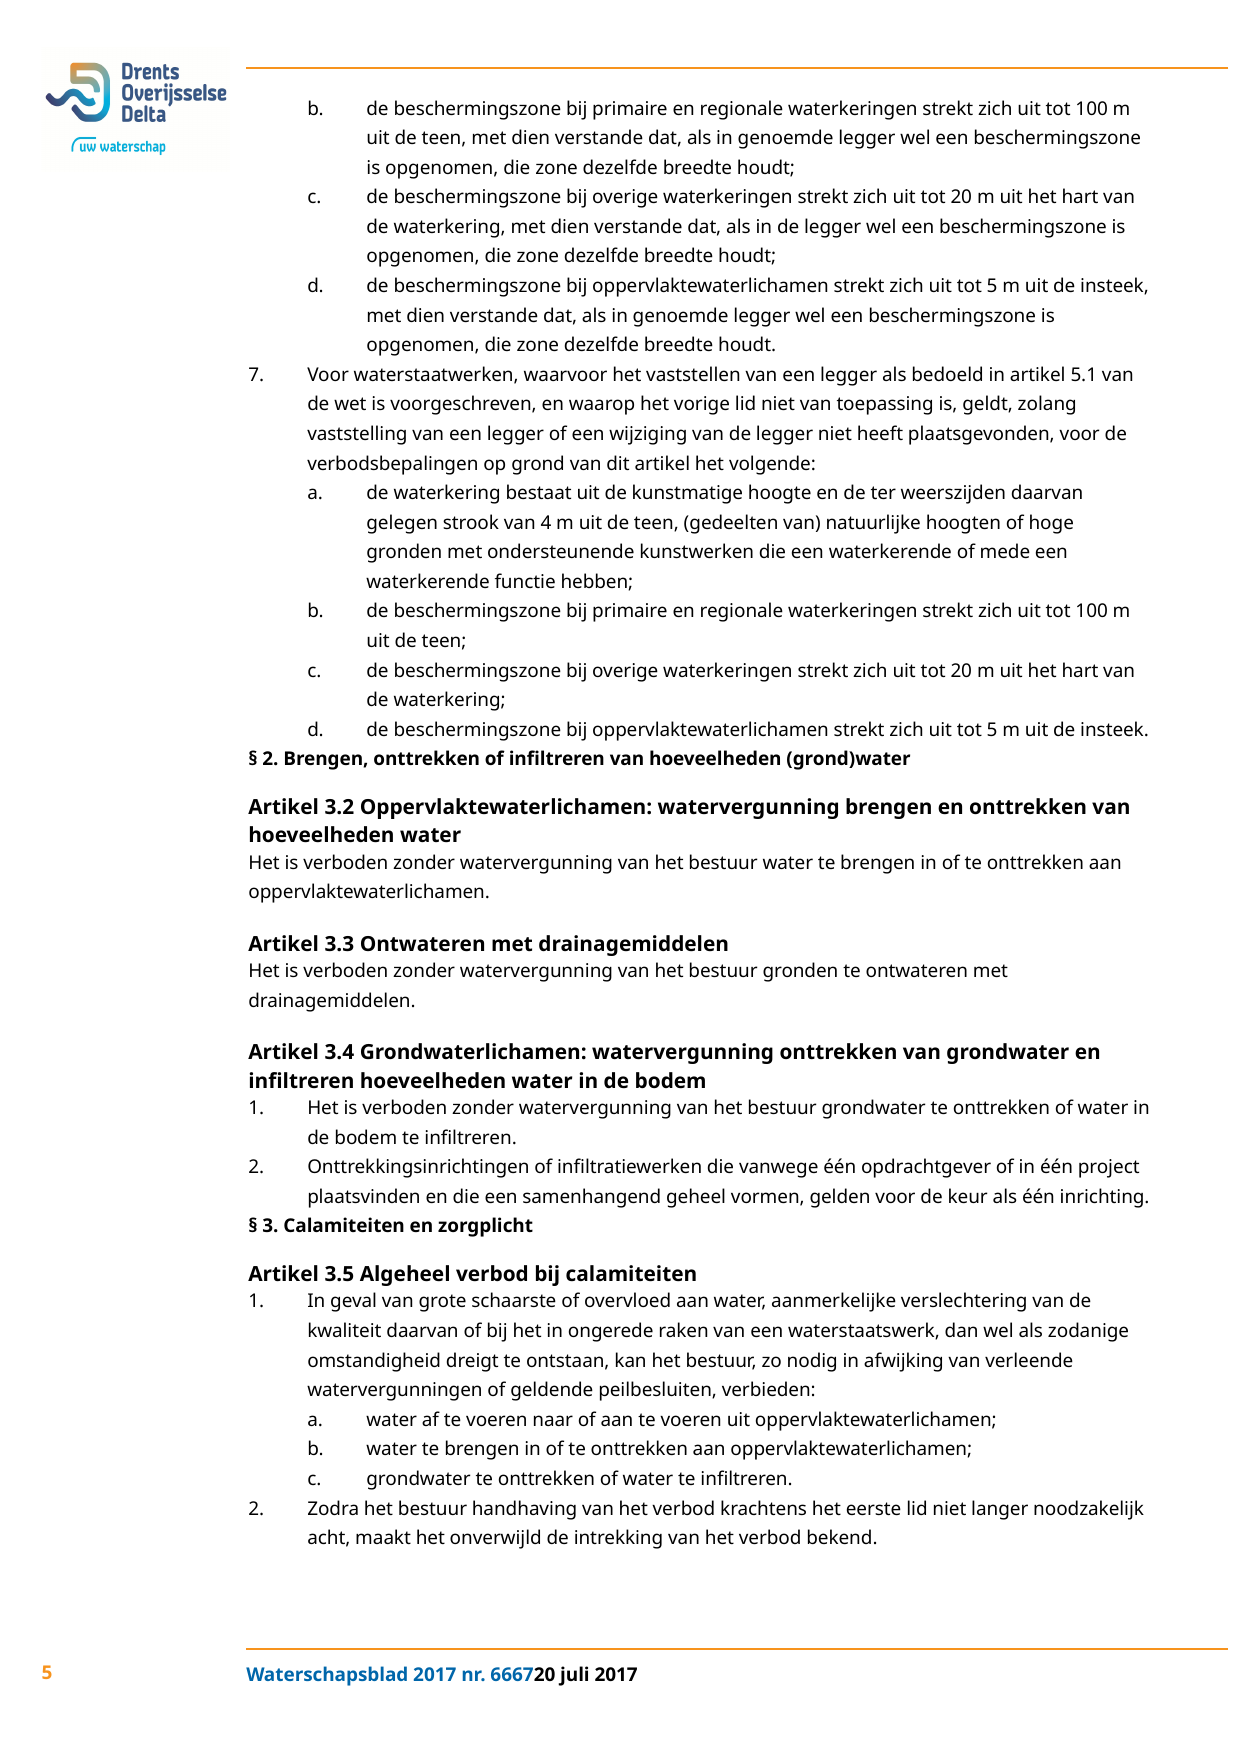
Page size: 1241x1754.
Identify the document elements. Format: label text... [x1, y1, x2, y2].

text Het is verboden zonder watervergunning van het bestuur water te brengen in of te onttrekken aan oppervlaktewaterlichamen. [248, 849, 1152, 904]
text Artikel 3.2 Oppervlaktewaterlichamen: watervergunning brengen en onttrekken van hoeveelheden water [248, 792, 1152, 849]
list Zodra het bestuur handhaving van het verbod krachtens het eerste lid niet langer noodzakelijk acht, maakt het onverwijld de intrekking van het verbod bekend. [248, 1495, 1152, 1550]
list de beschermingszone bij oppervlaktewaterlichamen strekt zich uit tot 5 m uit de insteek. [307, 716, 1152, 742]
list de waterkering bestaat uit de kunstmatige hoogte en de ter weerszijden daarvan gelegen strook van 4 m uit de teen, (gedeelten van) natuurlijke hoogten of hoge gronden met ondersteunende kunstwerken die een waterkerende of mede een waterkerende functie hebben; [307, 479, 1152, 594]
text Het is verboden zonder watervergunning van het bestuur gronden te ontwateren met drainagemiddelen. [248, 957, 1152, 1013]
text Artikel 3.3 Ontwateren met drainagemiddelen [248, 929, 1152, 957]
text § 3. Calamiteiten en zorgplicht [248, 1213, 1152, 1238]
list de beschermingszone bij oppervlaktewaterlichamen strekt zich uit tot 5 m uit de insteek, met dien verstande dat, als in genoemde legger wel een beschermingszone is opgenomen, die zone dezelfde breedte houdt. [307, 272, 1152, 357]
text § 2. Brengen, onttrekken of infiltreren van hoeveelheden (grond)water [248, 746, 1152, 771]
list de beschermingszone bij overige waterkeringen strekt zich uit tot 20 m uit het hart van de waterkering, met dien verstande dat, als in de legger wel een beschermingszone is opgenomen, die zone dezelfde breedte houdt; [307, 183, 1152, 268]
list Het is verboden zonder watervergunning van het bestuur grondwater te onttrekken of water in de bodem te infiltreren. [248, 1094, 1152, 1150]
list water te brengen in of te onttrekken aan oppervlaktewaterlichamen; [307, 1436, 1152, 1461]
list water af te voeren naar of aan te voeren uit oppervlaktewaterlichamen; [307, 1406, 1152, 1432]
list In geval van grote schaarste of overvloed aan water, aanmerkelijke verslechtering van de kwaliteit daarvan of bij het in ongerede raken van een waterstaatswerk, dan wel als zodanige omstandigheid dreigt te ontstaan, kan het bestuur, zo nodig in afwijking van verleende watervergunningen of geldende peilbesluiten, verbieden: [248, 1288, 1152, 1402]
list grondwater te onttrekken of water te infiltreren. [307, 1465, 1152, 1491]
list Onttrekkingsinrichtingen of infiltratiewerken die vanwege één opdrachtgever of in één project plaatsvinden en die een samenhangend geheel vormen, gelden voor de keur als één inrichting. [248, 1153, 1152, 1209]
list de beschermingszone bij primaire en regionale waterkeringen strekt zich uit tot 100 m uit de teen, met dien verstande dat, als in genoemde legger wel een beschermingszone is opgenomen, die zone dezelfde breedte houdt; [307, 95, 1152, 180]
list de beschermingszone bij overige waterkeringen strekt zich uit tot 20 m uit het hart van de waterkering; [307, 657, 1152, 712]
list Voor waterstaatwerken, waarvoor het vaststellen van een legger als bedoeld in artikel 5.1 van de wet is voorgeschreven, en waarop het vorige lid niet van toepassing is, geldt, zolang vaststelling van een legger of een wijziging van de legger niet heeft plaatsgevonden, voor de verbodsbepalingen op grond van dit artikel het volgende: [248, 361, 1152, 476]
picture [41, 47, 231, 172]
text Artikel 3.4 Grondwaterlichamen: watervergunning onttrekken van grondwater en infiltreren hoeveelheden water in de bodem [248, 1037, 1152, 1094]
list de beschermingszone bij primaire en regionale waterkeringen strekt zich uit tot 100 m uit de teen; [307, 598, 1152, 653]
text Artikel 3.5 Algeheel verbod bij calamiteiten [248, 1259, 1152, 1288]
